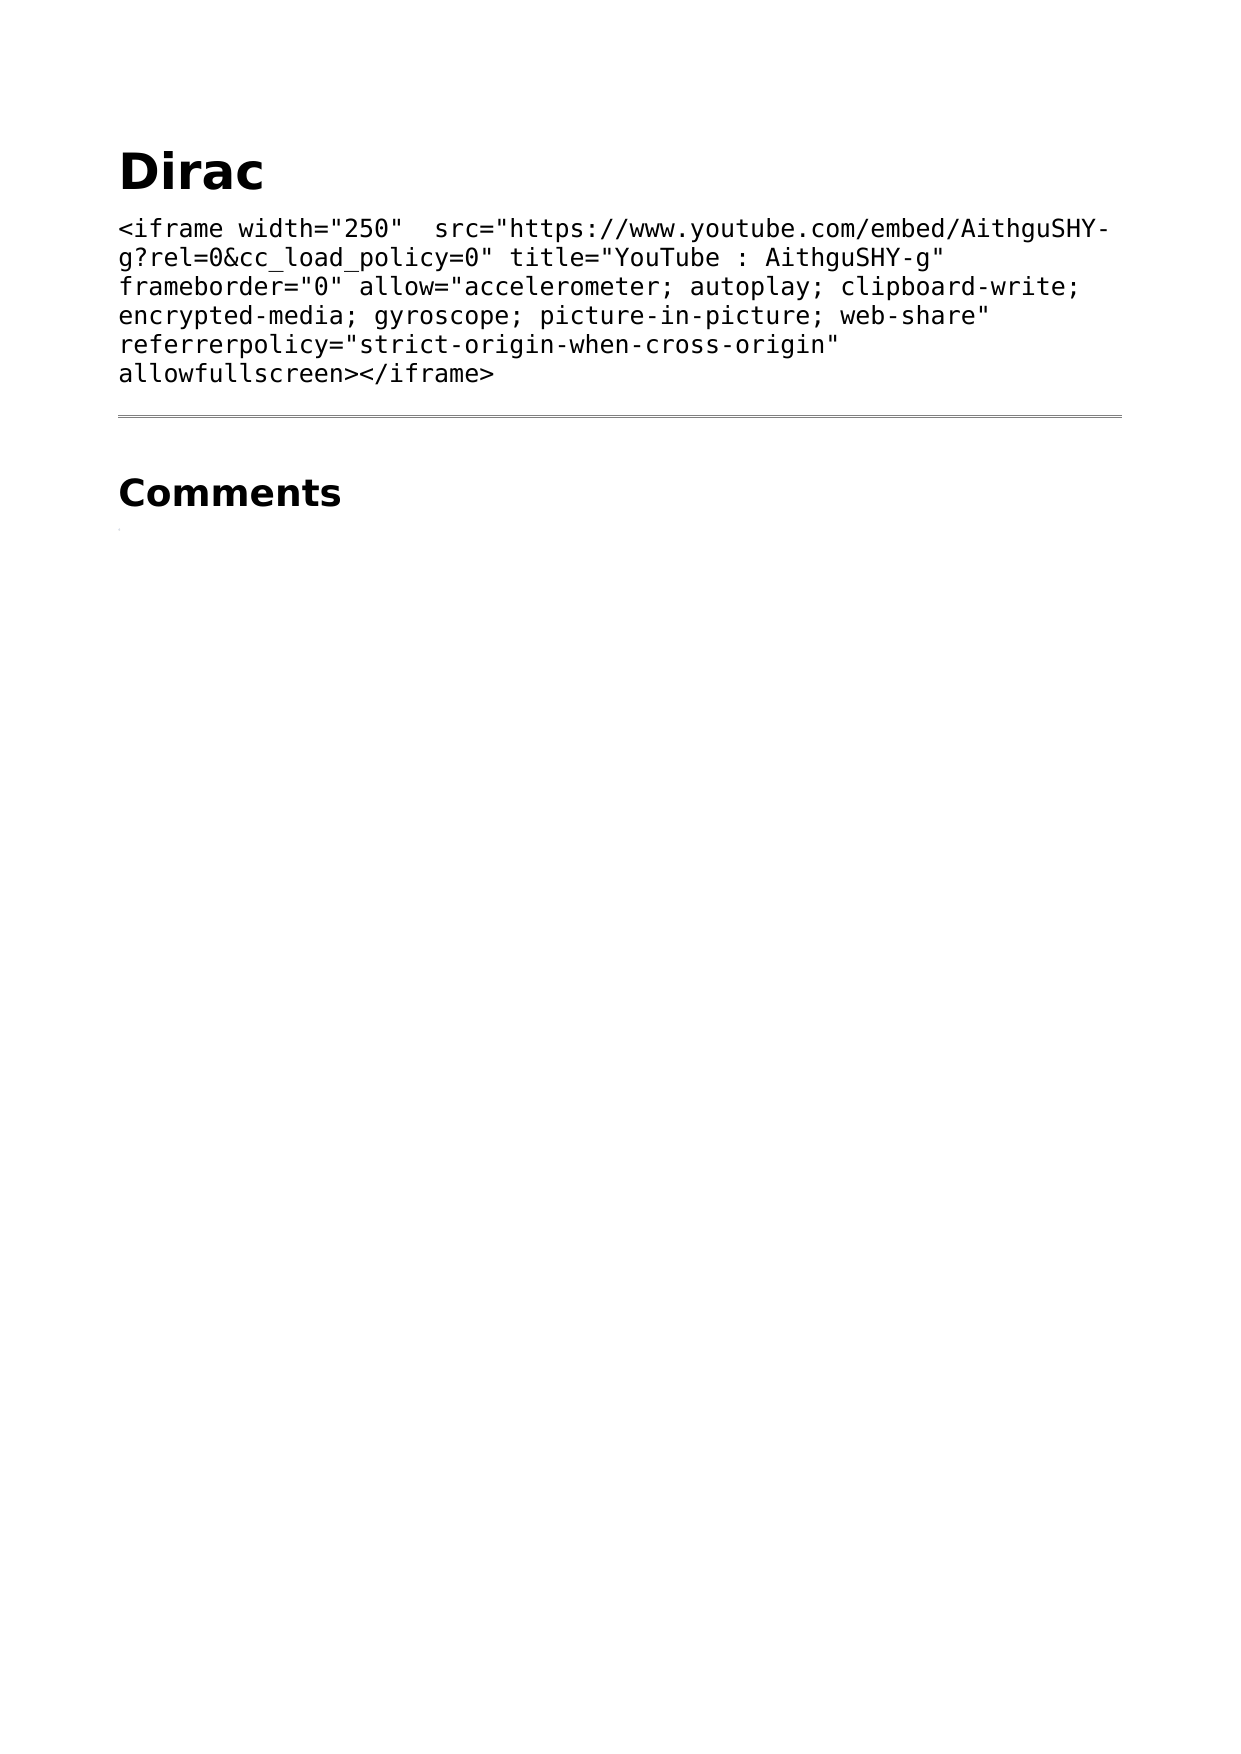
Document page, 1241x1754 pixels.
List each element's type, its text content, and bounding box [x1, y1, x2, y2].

text <iframe width="250" src="https://www.youtube.com/embed/AithguSHY-g?rel=0&cc_load_policy=0" title="YouTube : AithguSHY-g" frameborder="0" allow="accelerometer; autoplay; clipboard-write; encrypted-media; gyroscope; picture-in-picture; web-share" referrerpolicy="strict-origin-when-cross-origin" allowfullscreen></iframe> [118, 214, 1122, 389]
subtitle Dirac [118, 143, 1122, 201]
subtitle Comments [118, 472, 1122, 516]
